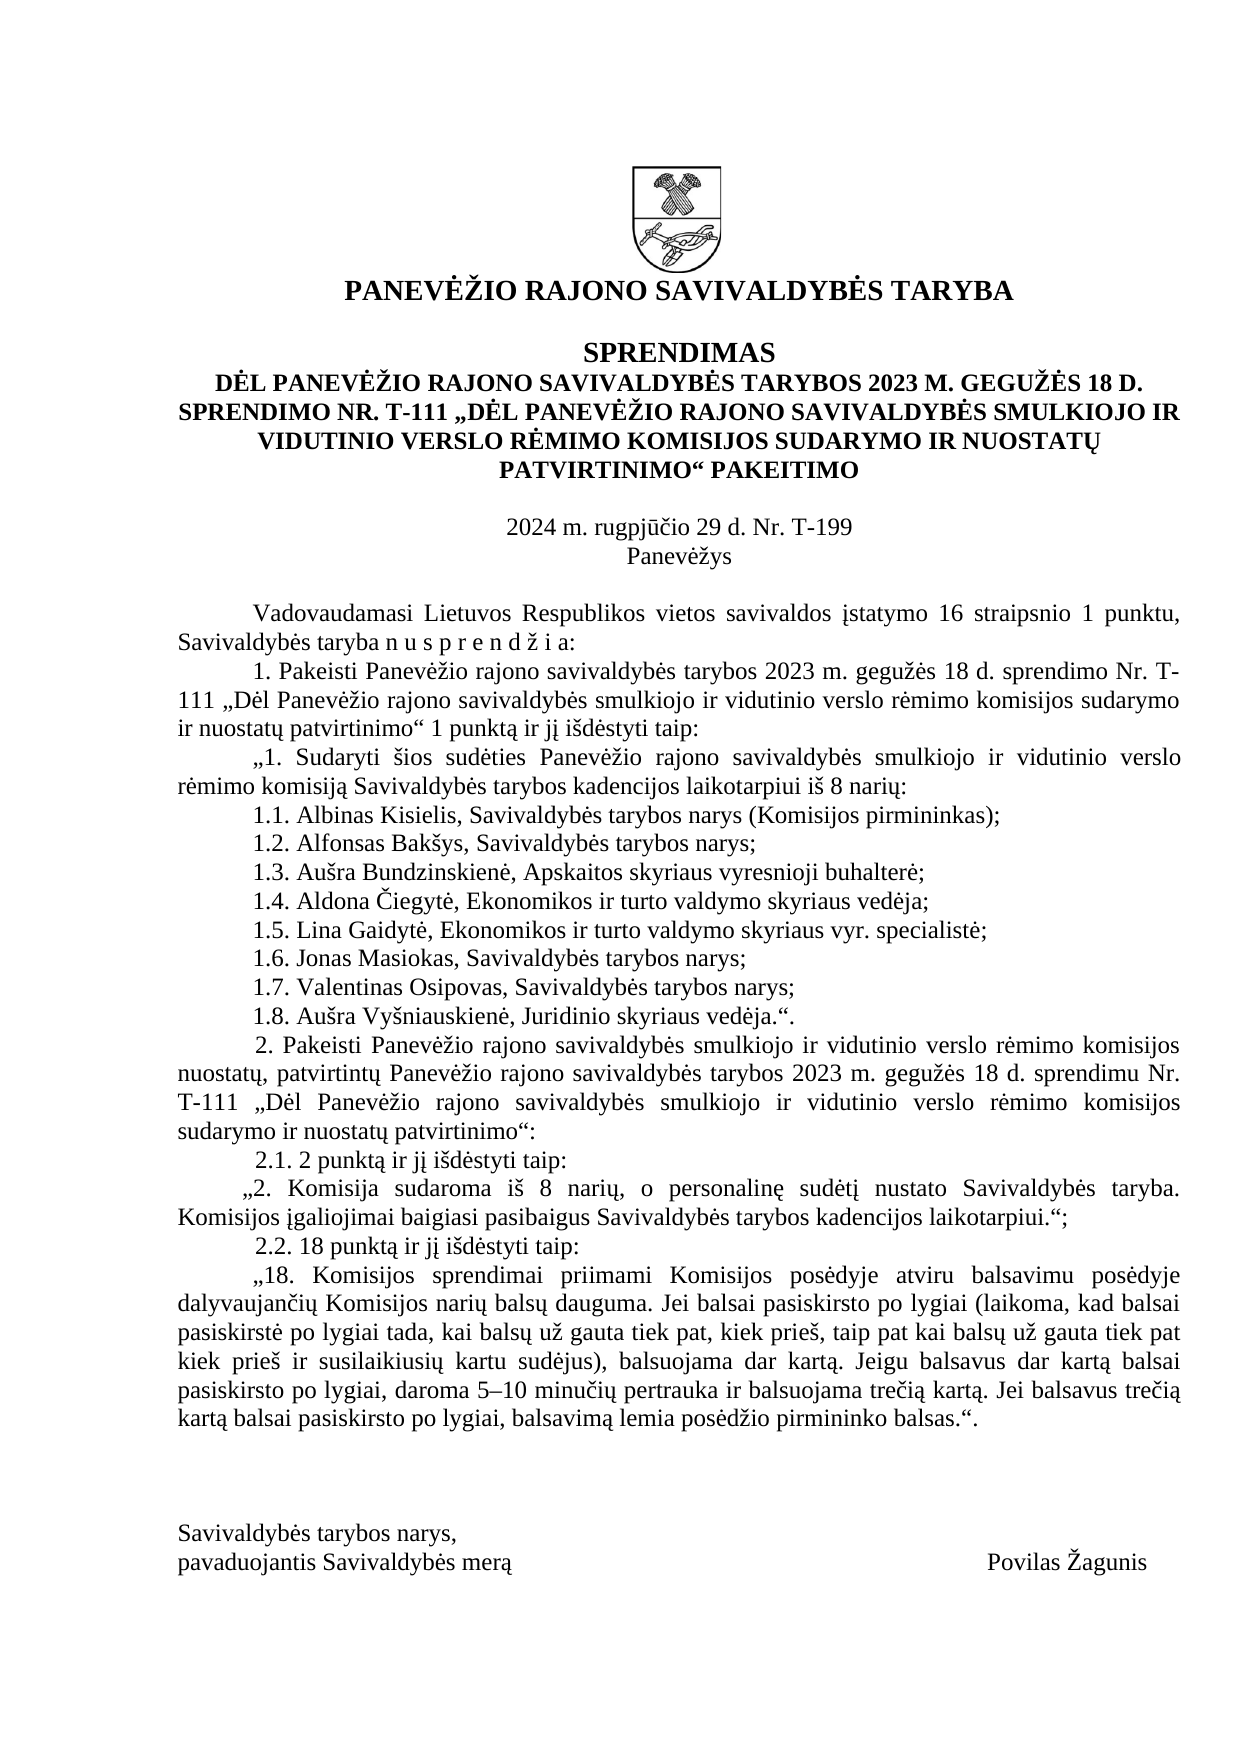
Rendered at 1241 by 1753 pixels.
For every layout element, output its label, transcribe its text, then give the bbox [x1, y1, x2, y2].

text 1. Pakeisti Panevėžio rajono savivaldybės tarybos 2023 m. gegužės 18 d. sprendimo Nr. T-111 „Dėl Panevėžio rajono savivaldybės smulkiojo ir vidutinio verslo rėmimo komisijos sudarymo ir nuostatų patvirtinimo“ 1 punktą ir jį išdėstyti taip: [177, 656, 1181, 742]
text 1.8. Aušra Vyšniauskienė, Juridinio skyriaus vedėja.“. [177, 1001, 1182, 1030]
text „18. Komisijos sprendimai priimami Komisijos posėdyje atviru balsavimu posėdyje dalyvaujančių Komisijos narių balsų dauguma. Jei balsai pasiskirsto po lygiai (laikoma, kad balsai pasiskirstė po lygiai tada, kai balsų už gauta tiek pat, kiek prieš, taip pat kai balsų už gauta tiek pat kiek prieš ir susilaikiusių kartu sudėjus), balsuojama dar kartą. Jeigu balsavus dar kartą balsai pasiskirsto po lygiai, daroma 5–10 minučių pertrauka ir balsuojama trečią kartą. Jei balsavus trečią kartą balsai pasiskirsto po lygiai, balsavimą lemia posėdžio pirmininko balsas.“. [177, 1260, 1181, 1432]
text 1.7. Valentinas Osipovas, Savivaldybės tarybos narys; [177, 972, 1182, 1001]
text 1.4. Aldona Čiegytė, Ekonomikos ir turto valdymo skyriaus vedėja; [177, 886, 1182, 915]
text pavaduojantis Savivaldybės merą Povilas Žagunis [177, 1547, 1181, 1576]
text 2. Pakeisti Panevėžio rajono savivaldybės smulkiojo ir vidutinio verslo rėmimo komisijos nuostatų, patvirtintų Panevėžio rajono savivaldybės tarybos 2023 m. gegužės 18 d. sprendimu Nr. T-111 „Dėl Panevėžio rajono savivaldybės smulkiojo ir vidutinio verslo rėmimo komisijos sudarymo ir nuostatų patvirtinimo“: [177, 1030, 1181, 1145]
text 1.6. Jonas Masiokas, Savivaldybės tarybos narys; [177, 943, 1182, 972]
text Panevėžys [177, 541, 1181, 570]
text „2. Komisija sudaroma iš 8 narių, o personalinę sudėtį nustato Savivaldybės taryba. Komisijos įgaliojimai baigiasi pasibaigus Savivaldybės tarybos kadencijos laikotarpiui.“; [177, 1173, 1181, 1231]
text Vadovaudamasi Lietuvos Respublikos vietos savivaldos įstatymo 16 straipsnio 1 punktu, Savivaldybės taryba n u s p r e n d ž i a: [177, 598, 1181, 656]
text 1.1. Albinas Kisielis, Savivaldybės tarybos narys (Komisijos pirmininkas); [177, 800, 1182, 828]
text 1.3. Aušra Bundzinskienė, Apskaitos skyriaus vyresnioji buhalterė; [177, 857, 1182, 886]
text 1.5. Lina Gaidytė, Ekonomikos ir turto valdymo skyriaus vyr. specialistė; [177, 915, 1182, 943]
text PANEVĖŽIO RAJONO SAVIVALDYBĖS TARYBA [177, 273, 1181, 306]
text 2.1. 2 punktą ir jį išdėstyti taip: [177, 1145, 1181, 1173]
text 1.2. Alfonsas Bakšys, Savivaldybės tarybos narys; [177, 828, 1182, 857]
text SPRENDIMAS [177, 335, 1181, 368]
text DĖL PANEVĖŽIO RAJONO SAVIVALDYBĖS TARYBOS 2023 M. GEGUŽĖS 18 D. SPRENDIMO NR. T-111 „DĖL PANEVĖŽIO RAJONO SAVIVALDYBĖS SMULKIOJO IR VIDUTINIO VERSLO RĖMIMO KOMISIJOS SUDARYMO IR NUOSTATŲ PATVIRTINIMO“ PAKEITIMO [177, 368, 1181, 483]
text Savivaldybės tarybos narys, [177, 1518, 1181, 1547]
text 2024 m. rugpjūčio 29 d. Nr. T-199 [177, 512, 1181, 541]
text „1. Sudaryti šios sudėties Panevėžio rajono savivaldybės smulkiojo ir vidutinio verslo rėmimo komisiją Savivaldybės tarybos kadencijos laikotarpiui iš 8 narių: [177, 742, 1182, 800]
text 2.2. 18 punktą ir jį išdėstyti taip: [177, 1231, 1181, 1260]
